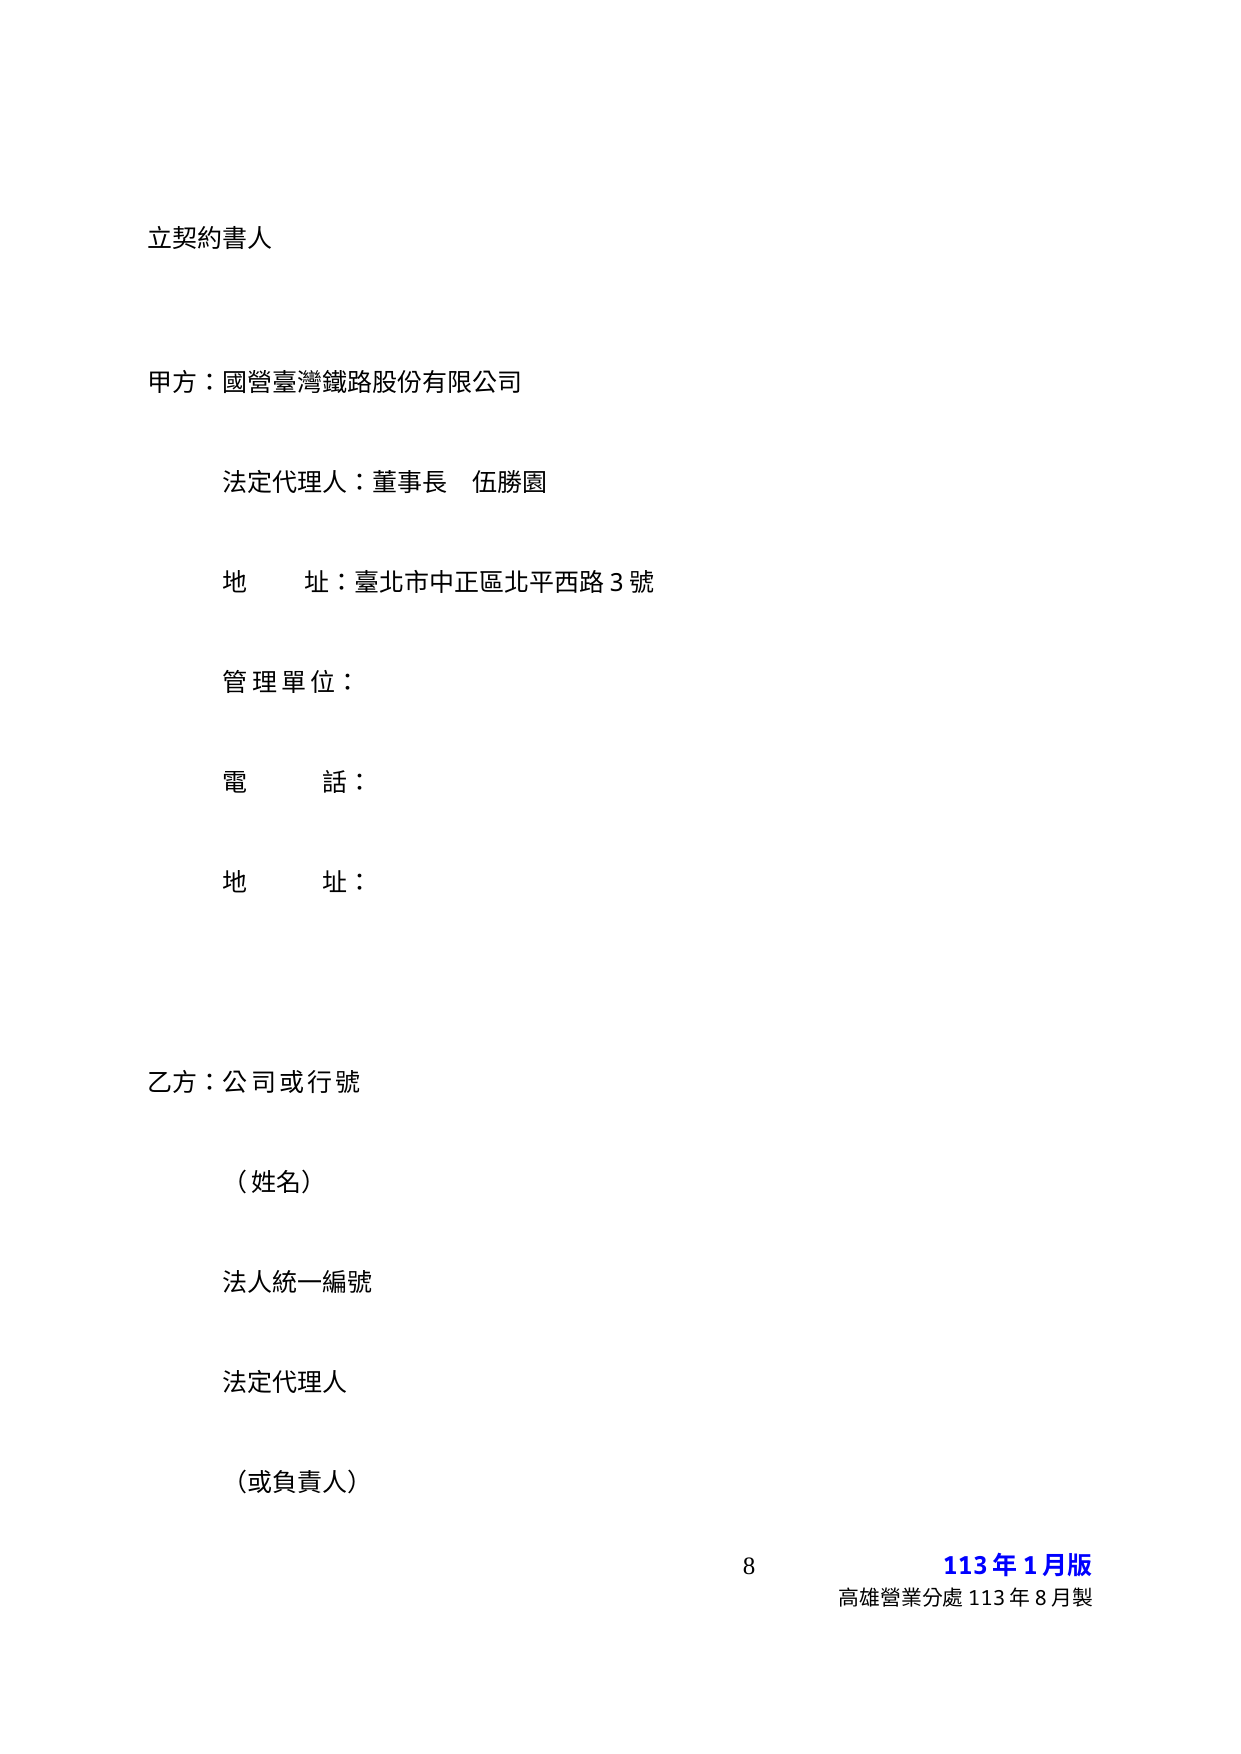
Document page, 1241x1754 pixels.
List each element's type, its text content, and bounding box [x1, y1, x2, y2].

text 立契約書人 [148, 195, 1092, 258]
text 法人統一編號 [223, 1239, 1092, 1302]
text 地 址： [223, 839, 1092, 902]
text 管理單位： [223, 639, 1092, 702]
text 乙方：公司或行號 [148, 1039, 1092, 1102]
text 法定代理人：董事長 伍勝園 [223, 439, 1092, 502]
text （或負責人） [223, 1439, 1092, 1502]
text （姓名） [223, 1139, 1092, 1202]
text 法定代理人 [223, 1339, 1092, 1402]
text 甲方：國營臺灣鐵路股份有限公司 [148, 339, 1092, 402]
text 電 話： [223, 739, 1092, 802]
text 地 址：臺北市中正區北平西路3號 [223, 539, 1092, 602]
